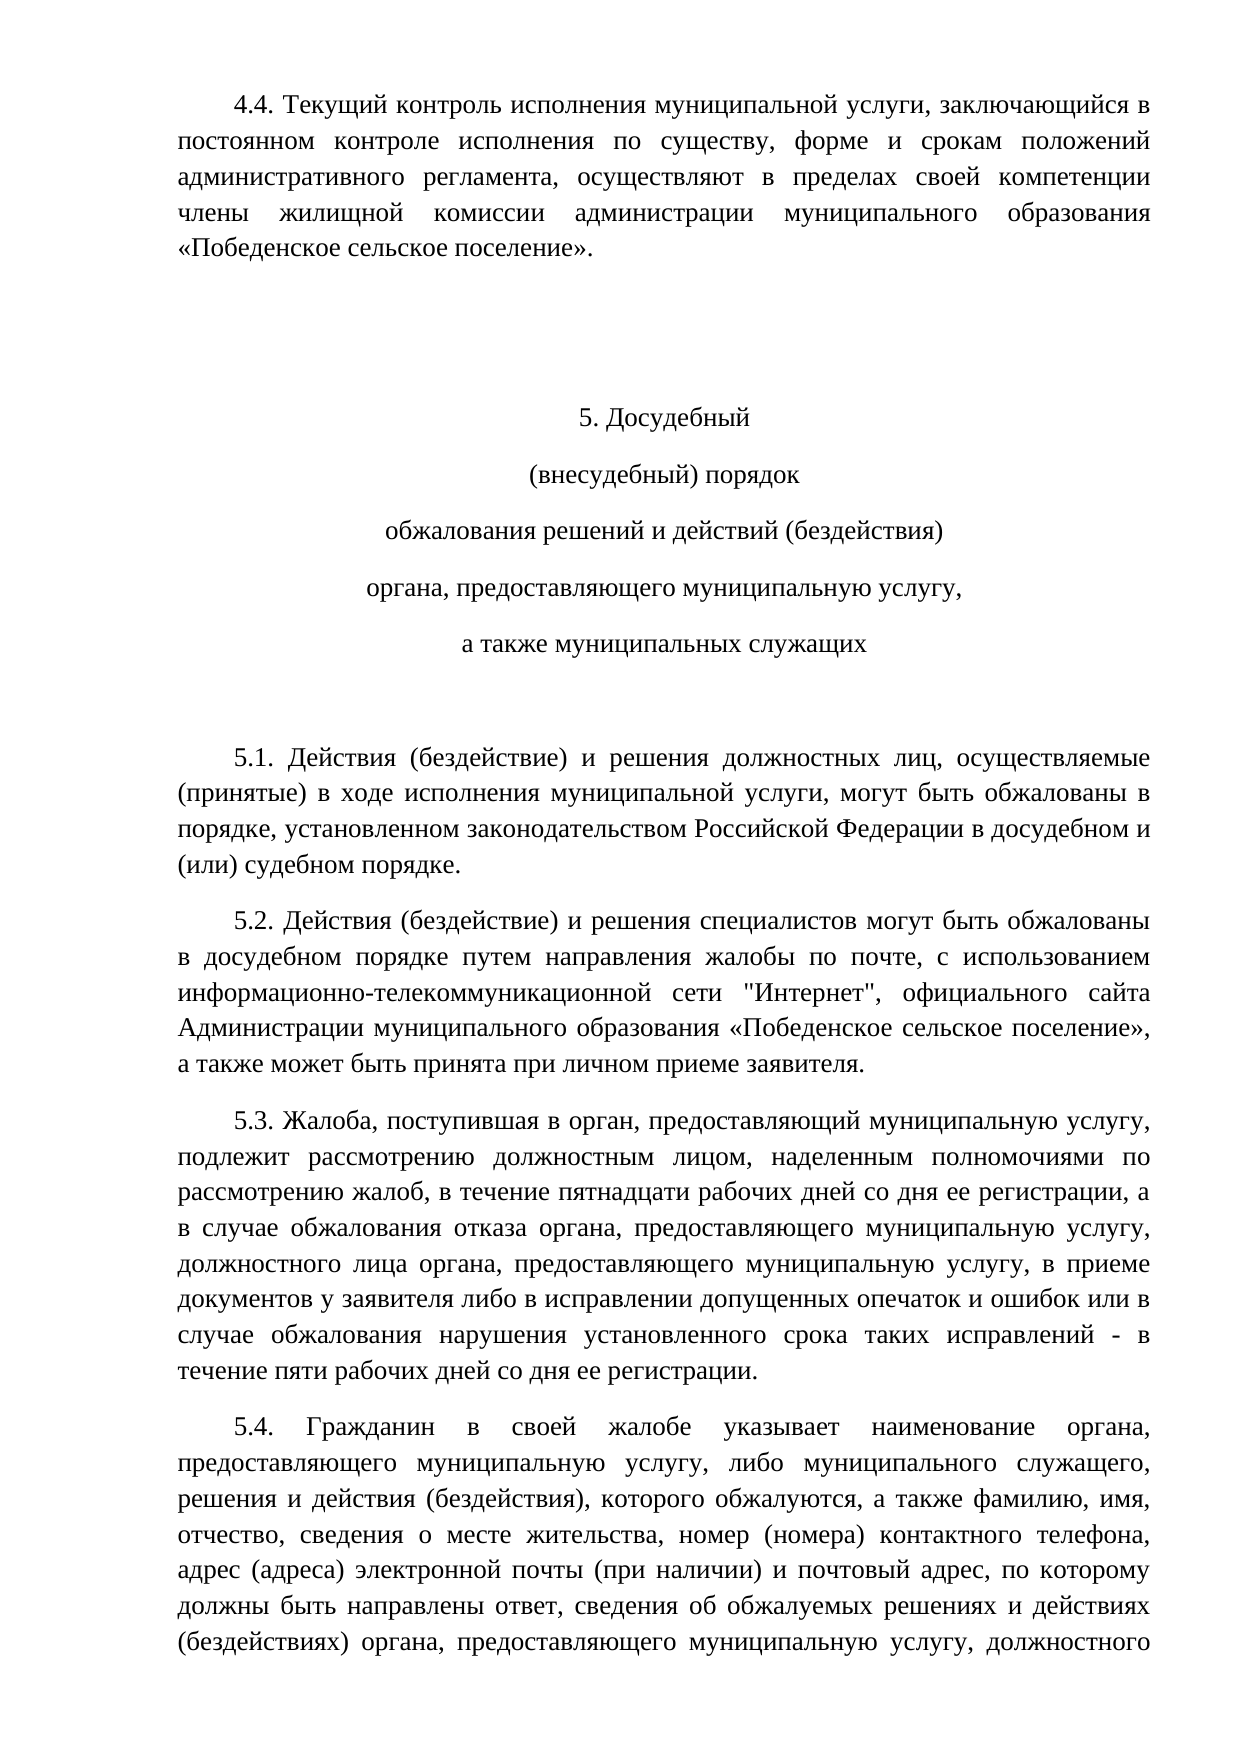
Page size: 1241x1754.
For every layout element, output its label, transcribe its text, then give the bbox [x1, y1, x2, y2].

subtitle 5. Досудебный [177, 401, 1152, 432]
text 5.4. Гражданин в своей жалобе указывает наименование органа, предоставляющего муниципальную услугу, либо муниципального служащего, решения и действия (бездействия), которого обжалуются, а также фамилию, имя, отчество, сведения о месте жительства, номер (номера) контактного телефона, адрес (адреса) электронной почты (при наличии) и почтовый адрес, по которому должны быть направлены ответ, сведения об обжалуемых решениях и действиях (бездействиях) органа, предоставляющего муниципальную услугу, должностного [177, 1411, 1152, 1656]
text а также муниципальных служащих [177, 627, 1152, 659]
text 5.1. Действия (бездействие) и решения должностных лиц, осуществляемые (принятые) в ходе исполнения муниципальной услуги, могут быть обжалованы в порядке, установленном законодательством Российской Федерации в досудебном и (или) судебном порядке. [177, 741, 1152, 879]
text органа, предоставляющего муниципальную услугу, [177, 571, 1152, 602]
text обжалования решений и действий (бездействия) [177, 514, 1152, 546]
text 5.2. Действия (бездействие) и решения специалистов могут быть обжалованы в досудебном порядке путем направления жалобы по почте, с использованием информационно-телекоммуникационной сети "Интернет", официального сайта Администрации муниципального образования «Победенское сельское поселение», а также может быть принята при личном приеме заявителя. [177, 904, 1152, 1078]
text (внесудебный) порядок [177, 458, 1152, 489]
text 4.4. Текущий контроль исполнения муниципальной услуги, заключающийся в постоянном контроле исполнения по существу, форме и срокам положений административного регламента, осуществляют в пределах своей компетенции члены жилищной комиссии администрации муниципального образования «Победенское сельское поселение». [177, 89, 1152, 263]
text 5.3. Жалоба, поступившая в орган, предоставляющий муниципальную услугу, подлежит рассмотрению должностным лицом, наделенным полномочиями по рассмотрению жалоб, в течение пятнадцати рабочих дней со дня ее регистрации, а в случае обжалования отказа органа, предоставляющего муниципальную услугу, должностного лица органа, предоставляющего муниципальную услугу, в приеме документов у заявителя либо в исправлении допущенных опечаток и ошибок или в случае обжалования нарушения установленного срока таких исправлений - в течение пяти рабочих дней со дня ее регистрации. [177, 1104, 1152, 1385]
